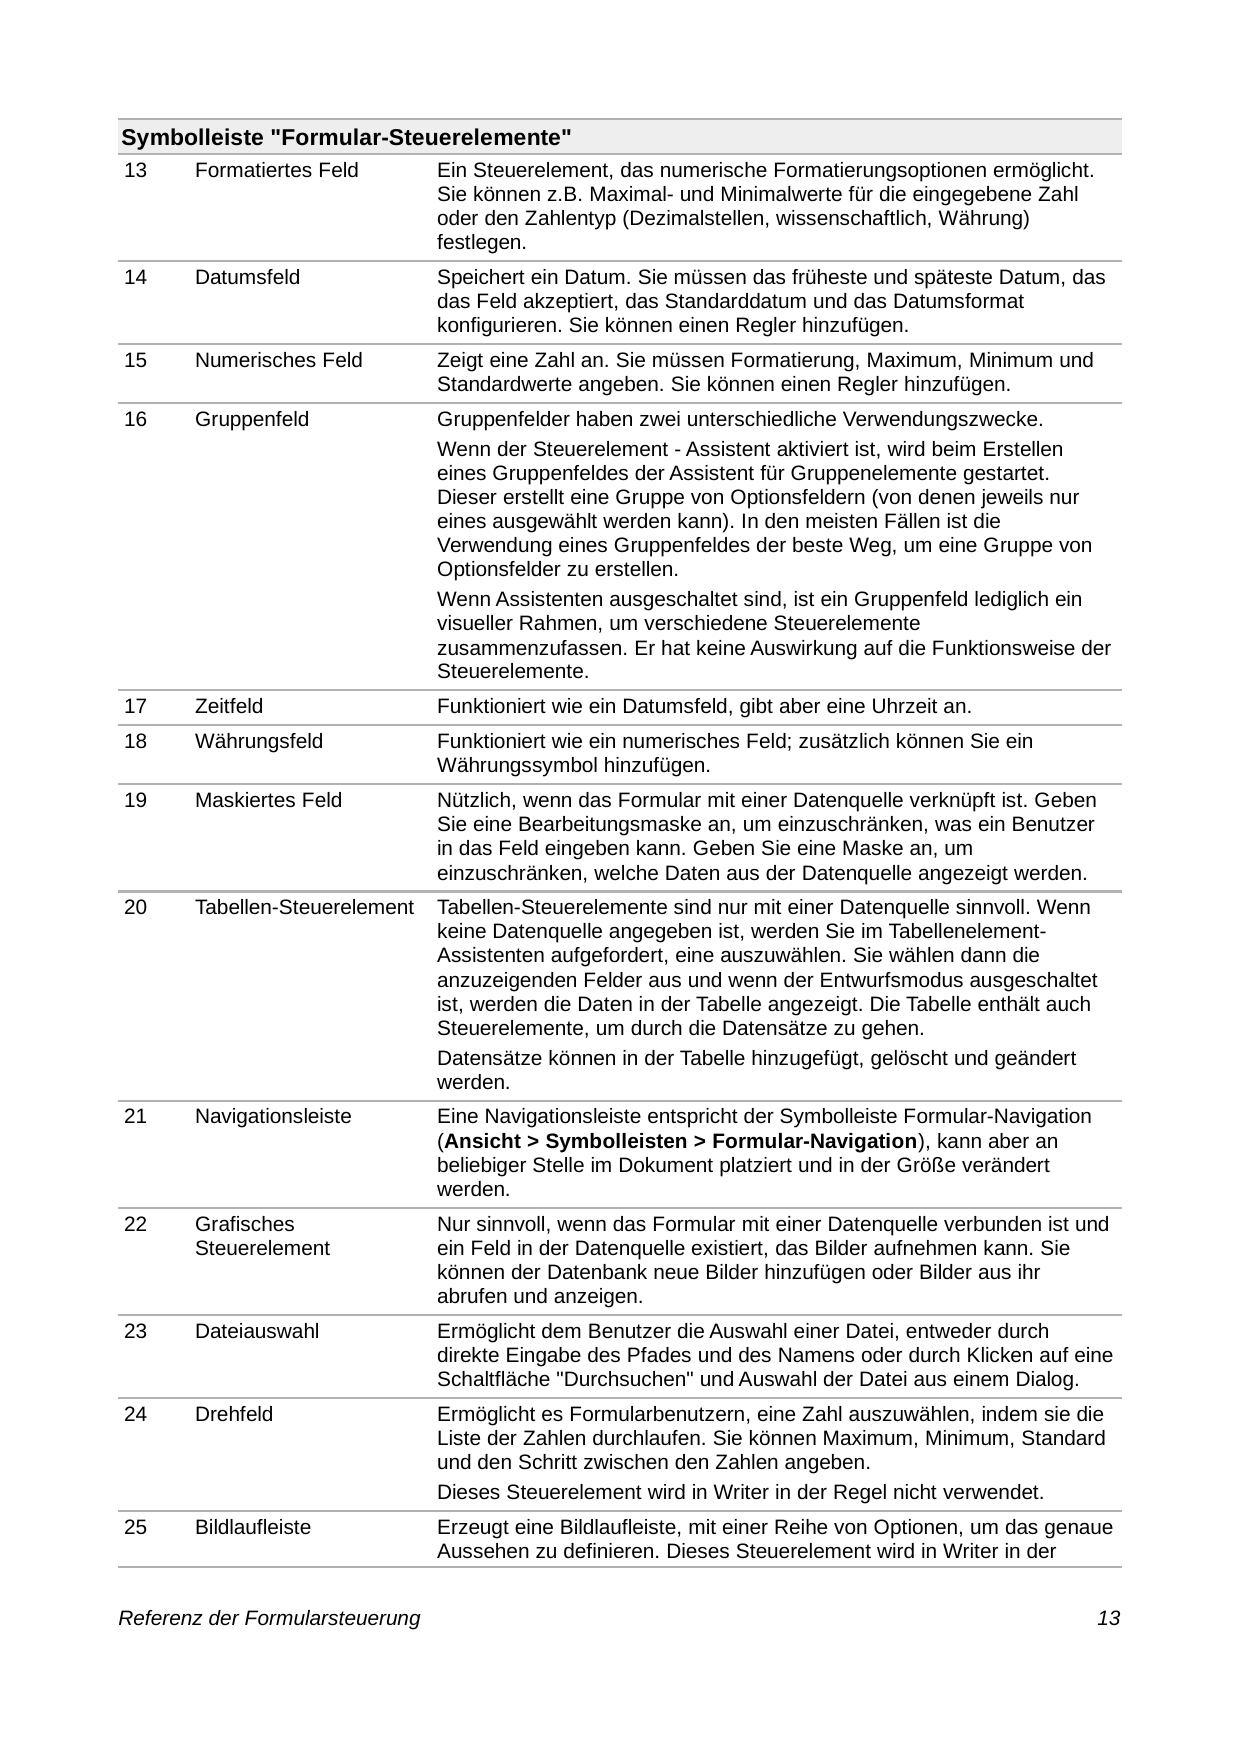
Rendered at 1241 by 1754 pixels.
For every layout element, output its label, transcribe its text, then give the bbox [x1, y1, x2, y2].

table_cell Grafisches Steuerelement [189, 1209, 431, 1314]
table_cell 25 [118, 1512, 189, 1566]
table_cell Numerisches Feld [189, 345, 431, 402]
table_cell 24 [118, 1399, 189, 1509]
table_cell Nur sinnvoll, wenn das Formular mit einer Datenquelle verbunden ist und ein Feld in der Datenquelle existiert, das Bilder aufnehmen kann. Sie können der Datenbank neue Bilder hinzufügen oder Bilder aus ihr abrufen und anzeigen. [431, 1209, 1122, 1314]
table_cell Tabellen-Steuerelemente sind nur mit einer Datenquelle sinnvoll. Wenn keine Datenquelle angegeben ist, werden Sie im Tabellenelement-Assistenten aufgefordert, eine auszuwählen. Sie wählen dann die anzuzeigenden Felder aus und wenn der Entwurfsmodus ausgeschaltet ist, werden die Daten in der Tabelle angezeigt. Die Tabelle enthält auch Steuerelemente, um durch die Datensätze zu gehen. Datensätze können in der Tabelle hinzugefügt, gelöscht und geändert werden. [431, 893, 1122, 1099]
table_cell Zeigt eine Zahl an. Sie müssen Formatierung, Maximum, Minimum und Standardwerte angeben. Sie können einen Regler hinzufügen. [431, 345, 1122, 402]
table_cell Gruppenfeld [189, 404, 431, 689]
table_cell Funktioniert wie ein Datumsfeld, gibt aber eine Uhrzeit an. [431, 691, 1122, 724]
table_cell Erzeugt eine Bildlaufleiste, mit einer Reihe von Optionen, um das genaue Aussehen zu definieren. Dieses Steuerelement wird in Writer in der [431, 1512, 1122, 1566]
table_cell Drehfeld [189, 1399, 431, 1509]
table_cell Ermöglicht dem Benutzer die Auswahl einer Datei, entweder durch direkte Eingabe des Pfades und des Namens oder durch Klicken auf eine Schaltfläche "Durchsuchen" und Auswahl der Datei aus einem Dialog. [431, 1316, 1122, 1397]
table_cell 20 [118, 893, 189, 1099]
table_cell Funktioniert wie ein numerisches Feld; zusätzlich können Sie ein Währungssymbol hinzufügen. [431, 726, 1122, 783]
table_cell Maskiertes Feld [189, 785, 431, 890]
table_cell Zeitfeld [189, 691, 431, 724]
table_cell 13 [118, 155, 189, 260]
table_cell 23 [118, 1316, 189, 1397]
table_cell 16 [118, 404, 189, 689]
table_cell 19 [118, 785, 189, 890]
table_cell Navigationsleiste [189, 1102, 431, 1207]
table_cell Bildlaufleiste [189, 1512, 431, 1566]
table_cell Datumsfeld [189, 262, 431, 343]
table_cell Eine Navigationsleiste entspricht der Symbolleiste Formular-Navigation (Ansicht > Symbolleisten > Formular-Navigation), kann aber an beliebiger Stelle im Dokument platziert und in der Größe verändert werden. [431, 1102, 1122, 1207]
table_cell Nützlich, wenn das Formular mit einer Datenquelle verknüpft ist. Geben Sie eine Bearbeitungsmaske an, um einzuschränken, was ein Benutzer in das Feld eingeben kann. Geben Sie eine Maske an, um einzuschränken, welche Daten aus der Datenquelle angezeigt werden. [431, 785, 1122, 890]
table_header Symbolleiste "Formular-Steuerelemente" [118, 120, 1122, 153]
table_cell 14 [118, 262, 189, 343]
table_cell Ermöglicht es Formularbenutzern, eine Zahl auszuwählen, indem sie die Liste der Zahlen durchlaufen. Sie können Maximum, Minimum, Standard und den Schritt zwischen den Zahlen angeben. Dieses Steuerelement wird in Writer in der Regel nicht verwendet. [431, 1399, 1122, 1509]
table_cell Ein Steuerelement, das numerische Formatierungsoptionen ermöglicht. Sie können z.B. Maximal- und Minimalwerte für die eingegebene Zahl oder den Zahlentyp (Dezimalstellen, wissenschaftlich, Währung) festlegen. [431, 155, 1122, 260]
table_cell Währungsfeld [189, 726, 431, 783]
table_cell Gruppenfelder haben zwei unterschiedliche Verwendungszwecke. Wenn der Steuerelement - Assistent aktiviert ist, wird beim Erstellen eines Gruppenfeldes der Assistent für Gruppenelemente gestartet. Dieser erstellt eine Gruppe von Optionsfeldern (von denen jeweils nur eines ausgewählt werden kann). In den meisten Fällen ist die Verwendung eines Gruppenfeldes der beste Weg, um eine Gruppe von Optionsfelder zu erstellen. Wenn Assistenten ausgeschaltet sind, ist ein Gruppenfeld lediglich ein visueller Rahmen, um verschiedene Steuerelemente zusammenzufassen. Er hat keine Auswirkung auf die Funktionsweise der Steuerelemente. [431, 404, 1122, 689]
table_cell 21 [118, 1102, 189, 1207]
table_cell 15 [118, 345, 189, 402]
table_cell Speichert ein Datum. Sie müssen das früheste und späteste Datum, das das Feld akzeptiert, das Standarddatum und das Datumsformat konfigurieren. Sie können einen Regler hinzufügen. [431, 262, 1122, 343]
table_cell Tabellen-Steuerelement [189, 893, 431, 1099]
table_cell Dateiauswahl [189, 1316, 431, 1397]
table_cell 22 [118, 1209, 189, 1314]
table_cell 18 [118, 726, 189, 783]
table_cell 17 [118, 691, 189, 724]
table_cell Formatiertes Feld [189, 155, 431, 260]
